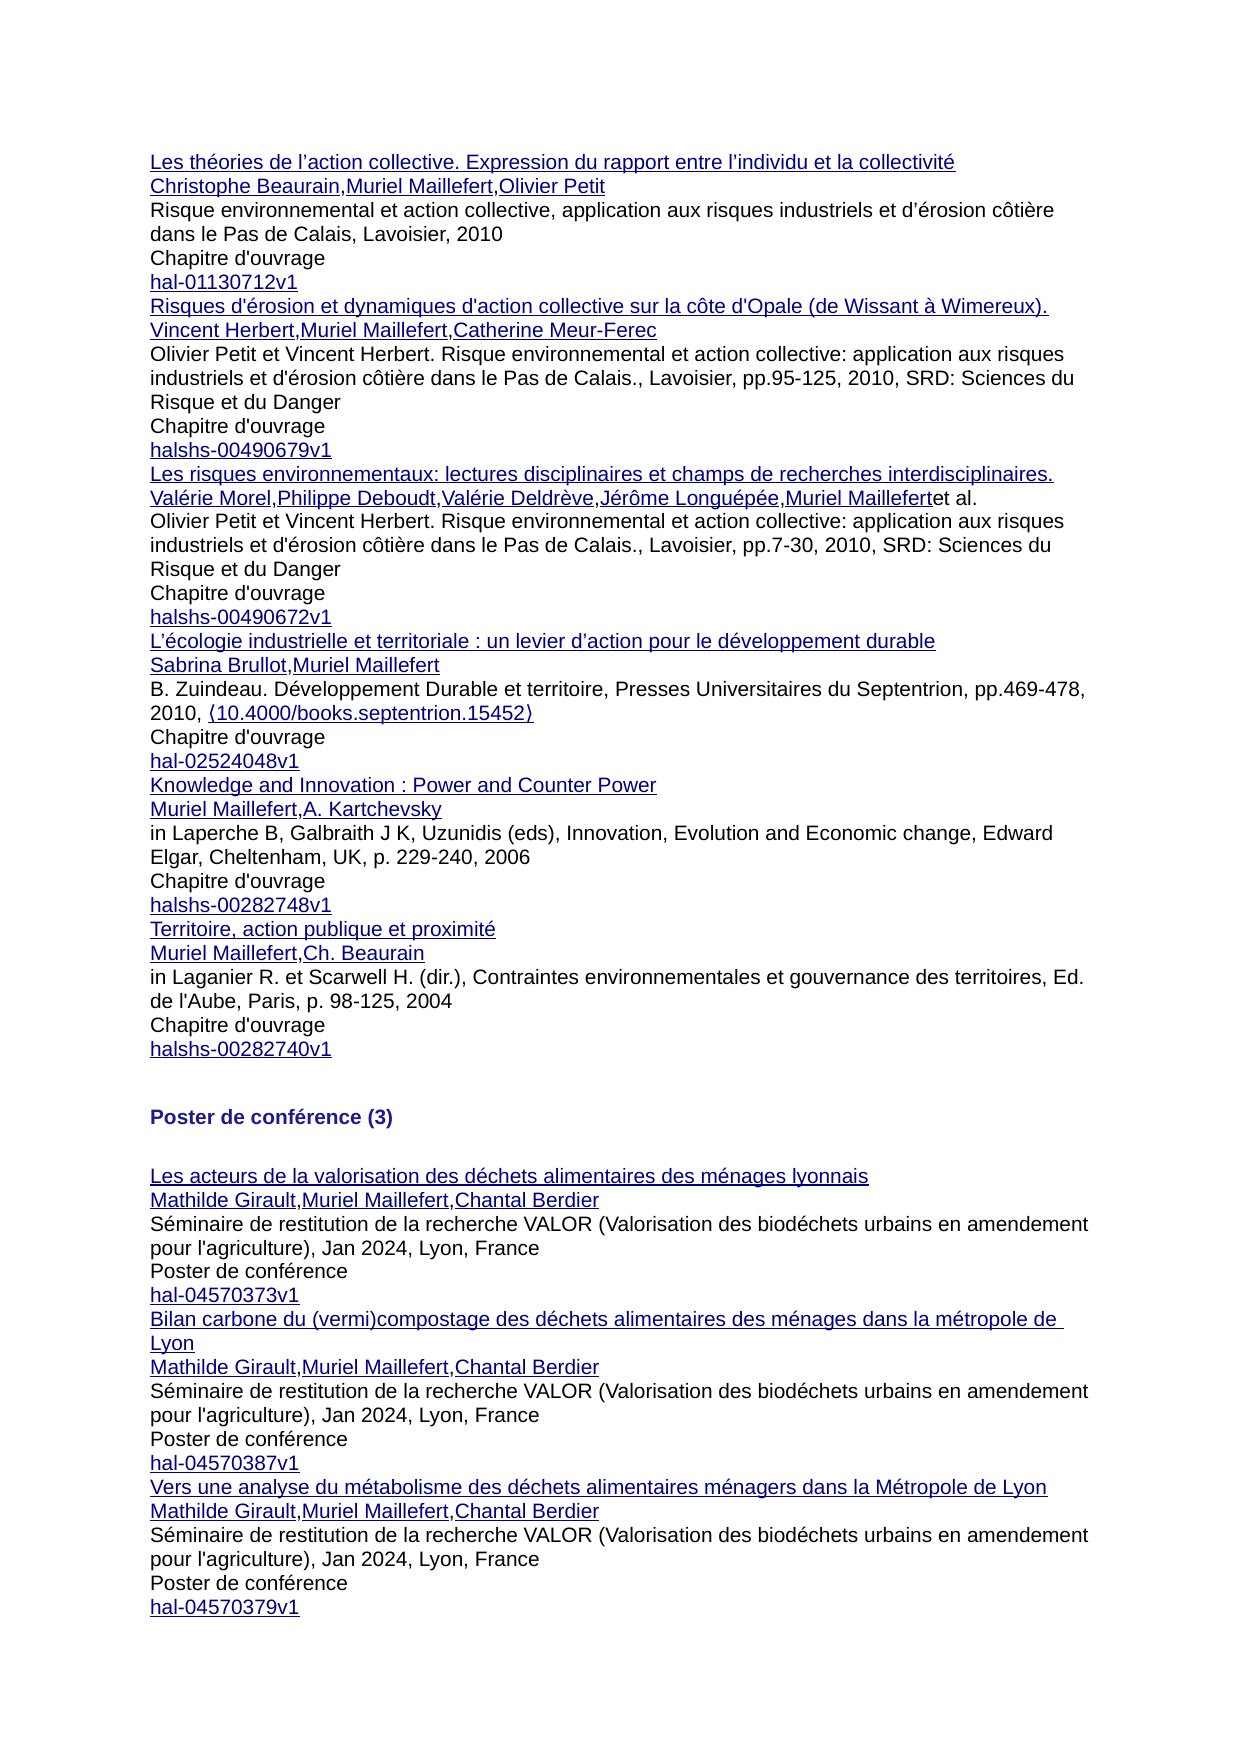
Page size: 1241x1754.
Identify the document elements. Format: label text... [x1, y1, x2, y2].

table_cell Territoire, action publique et proximité Muriel Maillefert,Ch. Beaurain in Laganier R. et Scarwell H. (dir.), Contraintes environnementales et gouvernance des territoires, Ed. de l'Aube, Paris, p. 98-125, 2004 Chapitre d'ouvrage halshs-00282740v1 [150, 917, 1090, 1060]
table_header Les acteurs de la valorisation des déchets alimentaires des ménages lyonnais Mathilde Girault,Muriel Maillefert,Chantal Berdier Séminaire de restitution de la recherche VALOR (Valorisation des biodéchets urbains en amendement pour l'agriculture), Jan 2024, Lyon, France Poster de conférence hal-04570373v1 [150, 1164, 1090, 1307]
table_cell Knowledge and Innovation : Power and Counter Power Muriel Maillefert,A. Kartchevsky in Laperche B, Galbraith J K, Uzunidis (eds), Innovation, Evolution and Economic change, Edward Elgar, Cheltenham, UK, p. 229-240, 2006 Chapitre d'ouvrage halshs-00282748v1 [150, 773, 1090, 917]
table_cell Risques d'érosion et dynamiques d'action collective sur la côte d'Opale (de Wissant à Wimereux). Vincent Herbert,Muriel Maillefert,Catherine Meur-Ferec Olivier Petit et Vincent Herbert. Risque environnemental et action collective: application aux risques industriels et d'érosion côtière dans le Pas de Calais., Lavoisier, pp.95-125, 2010, SRD: Sciences du Risque et du Danger Chapitre d'ouvrage halshs-00490679v1 [150, 294, 1090, 461]
table_cell Bilan carbone du (vermi)compostage des déchets alimentaires des ménages dans la métropole de Lyon Mathilde Girault,Muriel Maillefert,Chantal Berdier Séminaire de restitution de la recherche VALOR (Valorisation des biodéchets urbains en amendement pour l'agriculture), Jan 2024, Lyon, France Poster de conférence hal-04570387v1 [150, 1307, 1090, 1475]
subtitle Poster de conférence (3) [150, 1105, 1090, 1129]
table_cell Les théories de l’action collective. Expression du rapport entre l’individu et la collectivité Christophe Beaurain,Muriel Maillefert,Olivier Petit Risque environnemental et action collective, application aux risques industriels et d’érosion côtière dans le Pas de Calais, Lavoisier, 2010 Chapitre d'ouvrage hal-01130712v1 [150, 150, 1090, 294]
table_cell Vers une analyse du métabolisme des déchets alimentaires ménagers dans la Métropole de Lyon Mathilde Girault,Muriel Maillefert,Chantal Berdier Séminaire de restitution de la recherche VALOR (Valorisation des biodéchets urbains en amendement pour l'agriculture), Jan 2024, Lyon, France Poster de conférence hal-04570379v1 [150, 1475, 1090, 1619]
table_cell Les risques environnementaux: lectures disciplinaires et champs de recherches interdisciplinaires. Valérie Morel,Philippe Deboudt,Valérie Deldrève,Jérôme Longuépée,Muriel Maillefertet al. Olivier Petit et Vincent Herbert. Risque environnemental et action collective: application aux risques industriels et d'érosion côtière dans le Pas de Calais., Lavoisier, pp.7-30, 2010, SRD: Sciences du Risque et du Danger Chapitre d'ouvrage halshs-00490672v1 [150, 461, 1090, 629]
table_cell L’écologie industrielle et territoriale : un levier d’action pour le développement durable Sabrina Brullot,Muriel Maillefert B. Zuindeau. Développement Durable et territoire, Presses Universitaires du Septentrion, pp.469-478, 2010, ⟨10.4000/books.septentrion.15452⟩ Chapitre d'ouvrage hal-02524048v1 [150, 629, 1090, 773]
